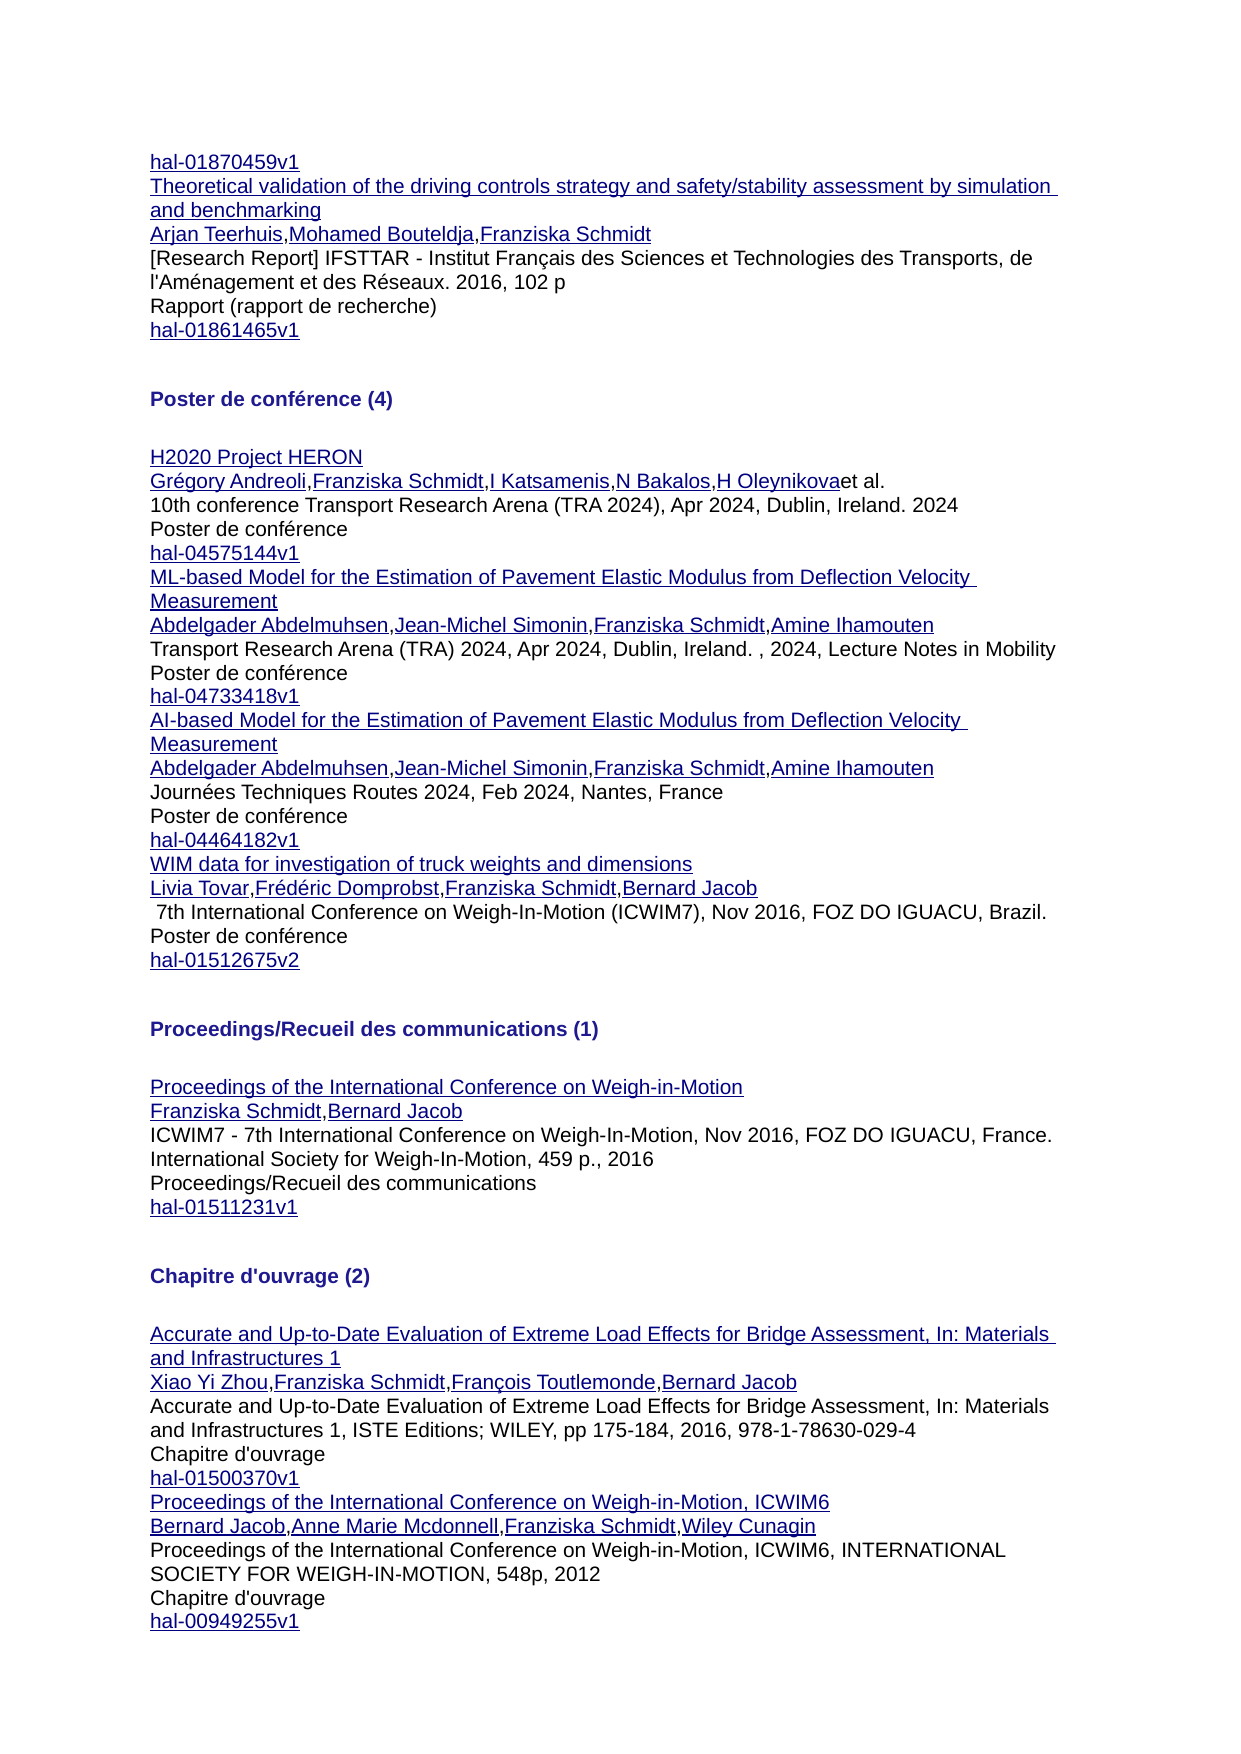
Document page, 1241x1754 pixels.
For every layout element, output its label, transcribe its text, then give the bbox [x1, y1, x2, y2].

subtitle Chapitre d'ouvrage (2) [150, 1263, 1090, 1287]
table_cell Proceedings of the International Conference on Weigh-in-Motion, ICWIM6 Bernard Jacob,Anne Marie Mcdonnell,Franziska Schmidt,Wiley Cunagin Proceedings of the International Conference on Weigh-in-Motion, ICWIM6, INTERNATIONAL SOCIETY FOR WEIGH-IN-MOTION, 548p, 2012 Chapitre d'ouvrage hal-00949255v1 [150, 1490, 1090, 1633]
subtitle Proceedings/Recueil des communications (1) [150, 1017, 1090, 1041]
table_header Accurate and Up-to-Date Evaluation of Extreme Load Effects for Bridge Assessment, In: Materials and Infrastructures 1 Xiao Yi Zhou,Franziska Schmidt,François Toutlemonde,Bernard Jacob Accurate and Up-to-Date Evaluation of Extreme Load Effects for Bridge Assessment, In: Materials and Infrastructures 1, ISTE Editions; WILEY, pp 175-184, 2016, 978-1-78630-029-4 Chapitre d'ouvrage hal-01500370v1 [150, 1322, 1090, 1489]
table_cell hal-01870459v1 [150, 150, 1090, 174]
table_cell AI-based Model for the Estimation of Pavement Elastic Modulus from Deflection Velocity Measurement Abdelgader Abdelmuhsen,Jean-Michel Simonin,Franziska Schmidt,Amine Ihamouten Journées Techniques Routes 2024, Feb 2024, Nantes, France Poster de conférence hal-04464182v1 [150, 708, 1090, 852]
table_cell WIM data for investigation of truck weights and dimensions Livia Tovar,Frédéric Domprobst,Franziska Schmidt,Bernard Jacob 7th International Conference on Weigh-In-Motion (ICWIM7), Nov 2016, FOZ DO IGUACU, Brazil. Poster de conférence hal-01512675v2 [150, 852, 1090, 972]
subtitle Poster de conférence (4) [150, 386, 1090, 410]
table_cell Theoretical validation of the driving controls strategy and safety/stability assessment by simulation and benchmarking Arjan Teerhuis,Mohamed Bouteldja,Franziska Schmidt [Research Report] IFSTTAR - Institut Français des Sciences et Technologies des Transports, de l'Aménagement et des Réseaux. 2016, 102 p Rapport (rapport de recherche) hal-01861465v1 [150, 174, 1090, 342]
table_cell ML-based Model for the Estimation of Pavement Elastic Modulus from Deflection Velocity Measurement Abdelgader Abdelmuhsen,Jean-Michel Simonin,Franziska Schmidt,Amine Ihamouten Transport Research Arena (TRA) 2024, Apr 2024, Dublin, Ireland. , 2024, Lecture Notes in Mobility Poster de conférence hal-04733418v1 [150, 565, 1090, 708]
table_header Proceedings of the International Conference on Weigh-in-Motion Franziska Schmidt,Bernard Jacob ICWIM7 - 7th International Conference on Weigh-In-Motion, Nov 2016, FOZ DO IGUACU, France. International Society for Weigh-In-Motion, 459 p., 2016 Proceedings/Recueil des communications hal-01511231v1 [150, 1075, 1090, 1219]
table_header H2020 Project HERON Grégory Andreoli,Franziska Schmidt,I Katsamenis,N Bakalos,H Oleynikovaet al. 10th conference Transport Research Arena (TRA 2024), Apr 2024, Dublin, Ireland. 2024 Poster de conférence hal-04575144v1 [150, 445, 1090, 564]
